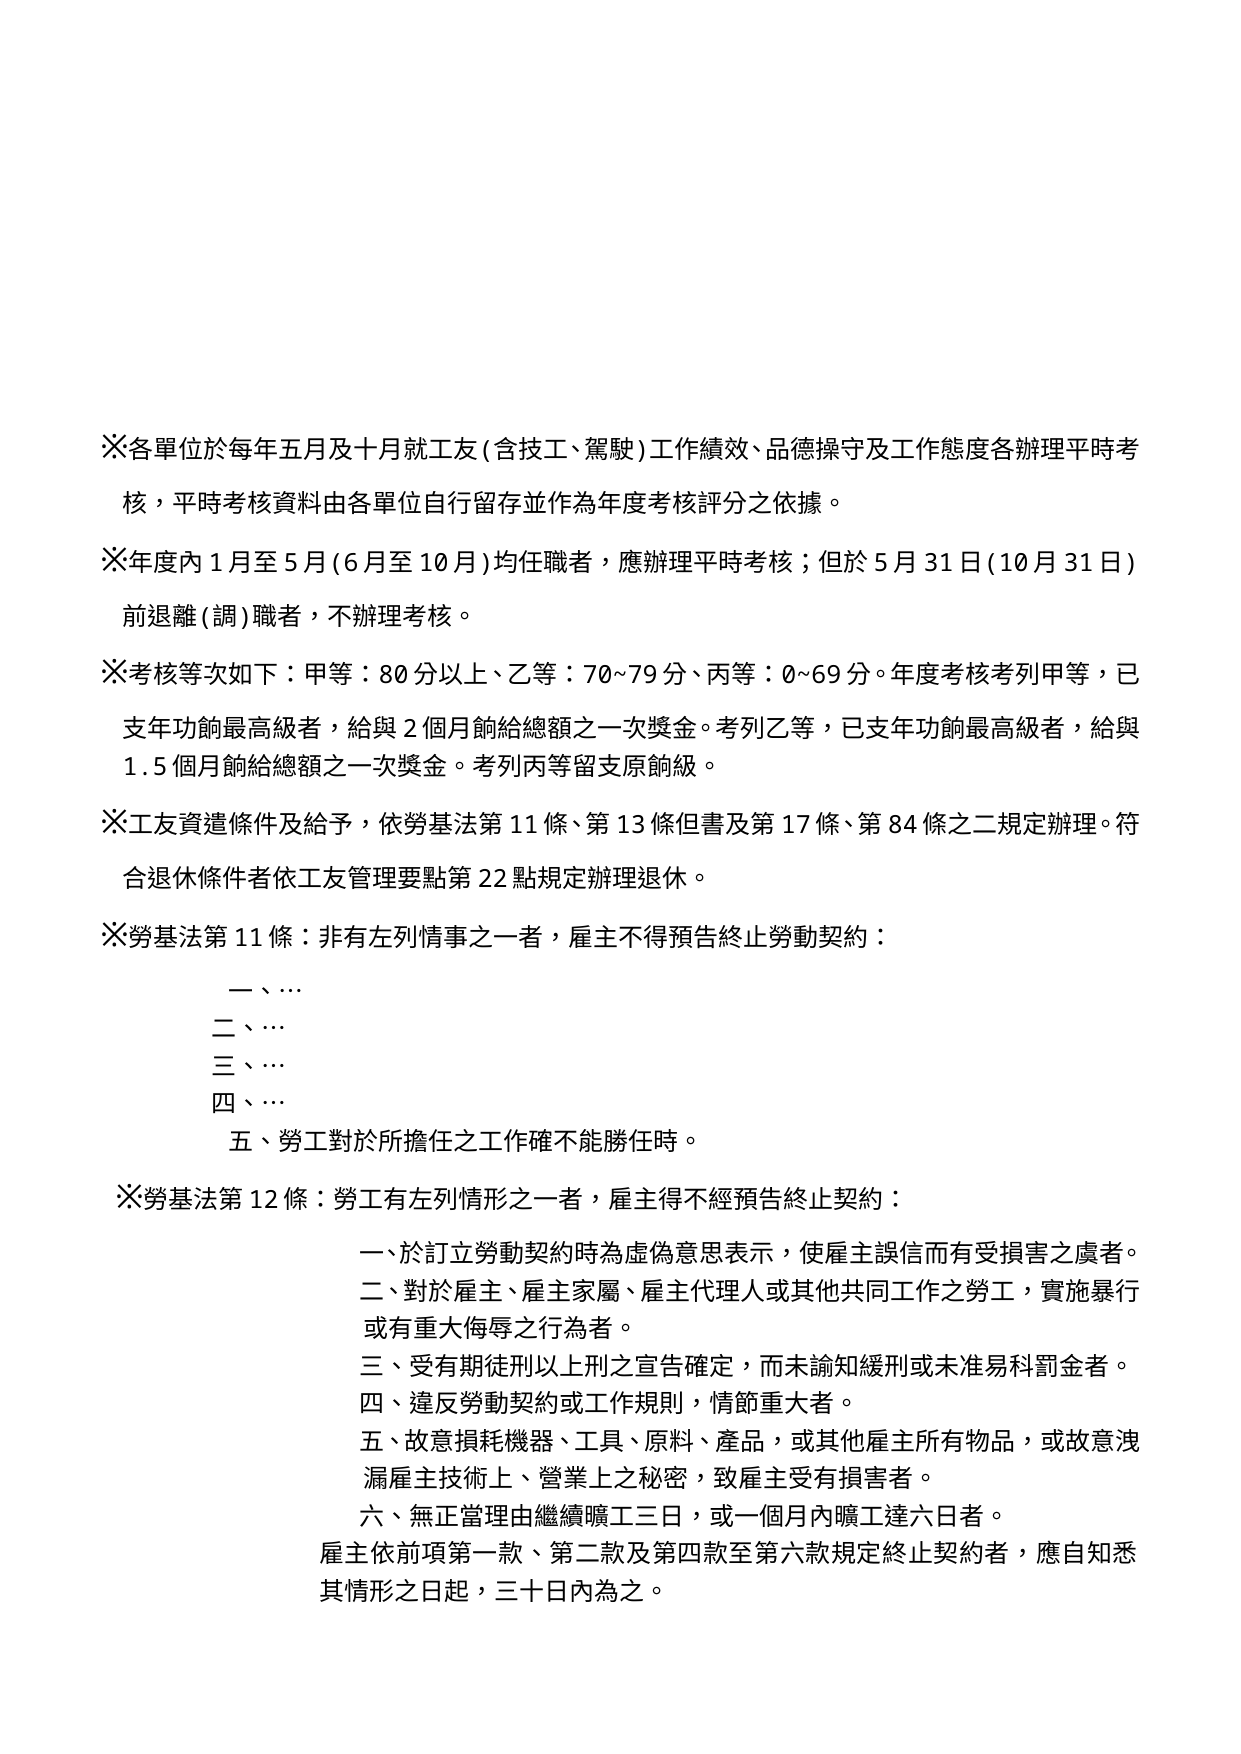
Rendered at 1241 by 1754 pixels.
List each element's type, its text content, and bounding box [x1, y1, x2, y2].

text 一、… [100, 971, 1140, 1008]
text 一、於訂立勞動契約時為虛偽意思表示，使雇主誤信而有受損害之虞者。 [89, 1233, 1140, 1271]
text 六、無正當理由繼續曠工三日，或一個月內曠工達六日者。 [89, 1496, 1140, 1533]
text 四、… [100, 1083, 1140, 1121]
text 雇主依前項第一款、第二款及第四款至第六款規定終止契約者，應自知悉 其情形之日起，三十日內為之。 [319, 1533, 1140, 1608]
text 二、對於雇主、雇主家屬、雇主代理人或其他共同工作之勞工，實施暴行或有重大侮辱之行為者。 [89, 1271, 1140, 1346]
text ※工友資遣條件及給予，依勞基法第11條、第13條但書及第17條、第84條之二規定辦理。符合退休條件者依工友管理要點第22點規定辦理退休。 [100, 783, 1140, 896]
text 四、違反勞動契約或工作規則，情節重大者。 [89, 1383, 1140, 1421]
text 二、… [100, 1008, 1140, 1046]
text ※考核等次如下：甲等：80分以上、乙等：70~79分、丙等：0~69分。年度考核考列甲等，已支年功餉最高級者，給與2個月餉給總額之一次獎金。考列乙等，已支年功餉最高級者，給與1.5個月餉給總額之一次獎金。考列丙等留支原餉級。 [100, 633, 1140, 783]
text ※勞基法第11條：非有左列情事之一者，雇主不得預告終止勞動契約： [100, 896, 1140, 971]
text ※年度內1月至5月(6月至10月)均任職者，應辦理平時考核；但於5月31日(10月31日)前退離(調)職者，不辦理考核。 [100, 521, 1140, 633]
text 三、… [100, 1046, 1140, 1083]
text ※勞基法第12條：勞工有左列情形之一者，雇主得不經預告終止契約： [100, 1158, 1140, 1233]
text 三、受有期徒刑以上刑之宣告確定，而未諭知緩刑或未准易科罰金者。 [89, 1346, 1140, 1383]
text 五、勞工對於所擔任之工作確不能勝任時。 [100, 1121, 1140, 1158]
text ※各單位於每年五月及十月就工友(含技工、駕駛)工作績效、品德操守及工作態度各辦理平時考 核，平時考核資料由各單位自行留存並作為年度考核評分之依據。 [100, 408, 1140, 521]
text 五、故意損耗機器、工具、原料、產品，或其他雇主所有物品，或故意洩漏雇主技術上、營業上之秘密，致雇主受有損害者。 [89, 1421, 1140, 1496]
